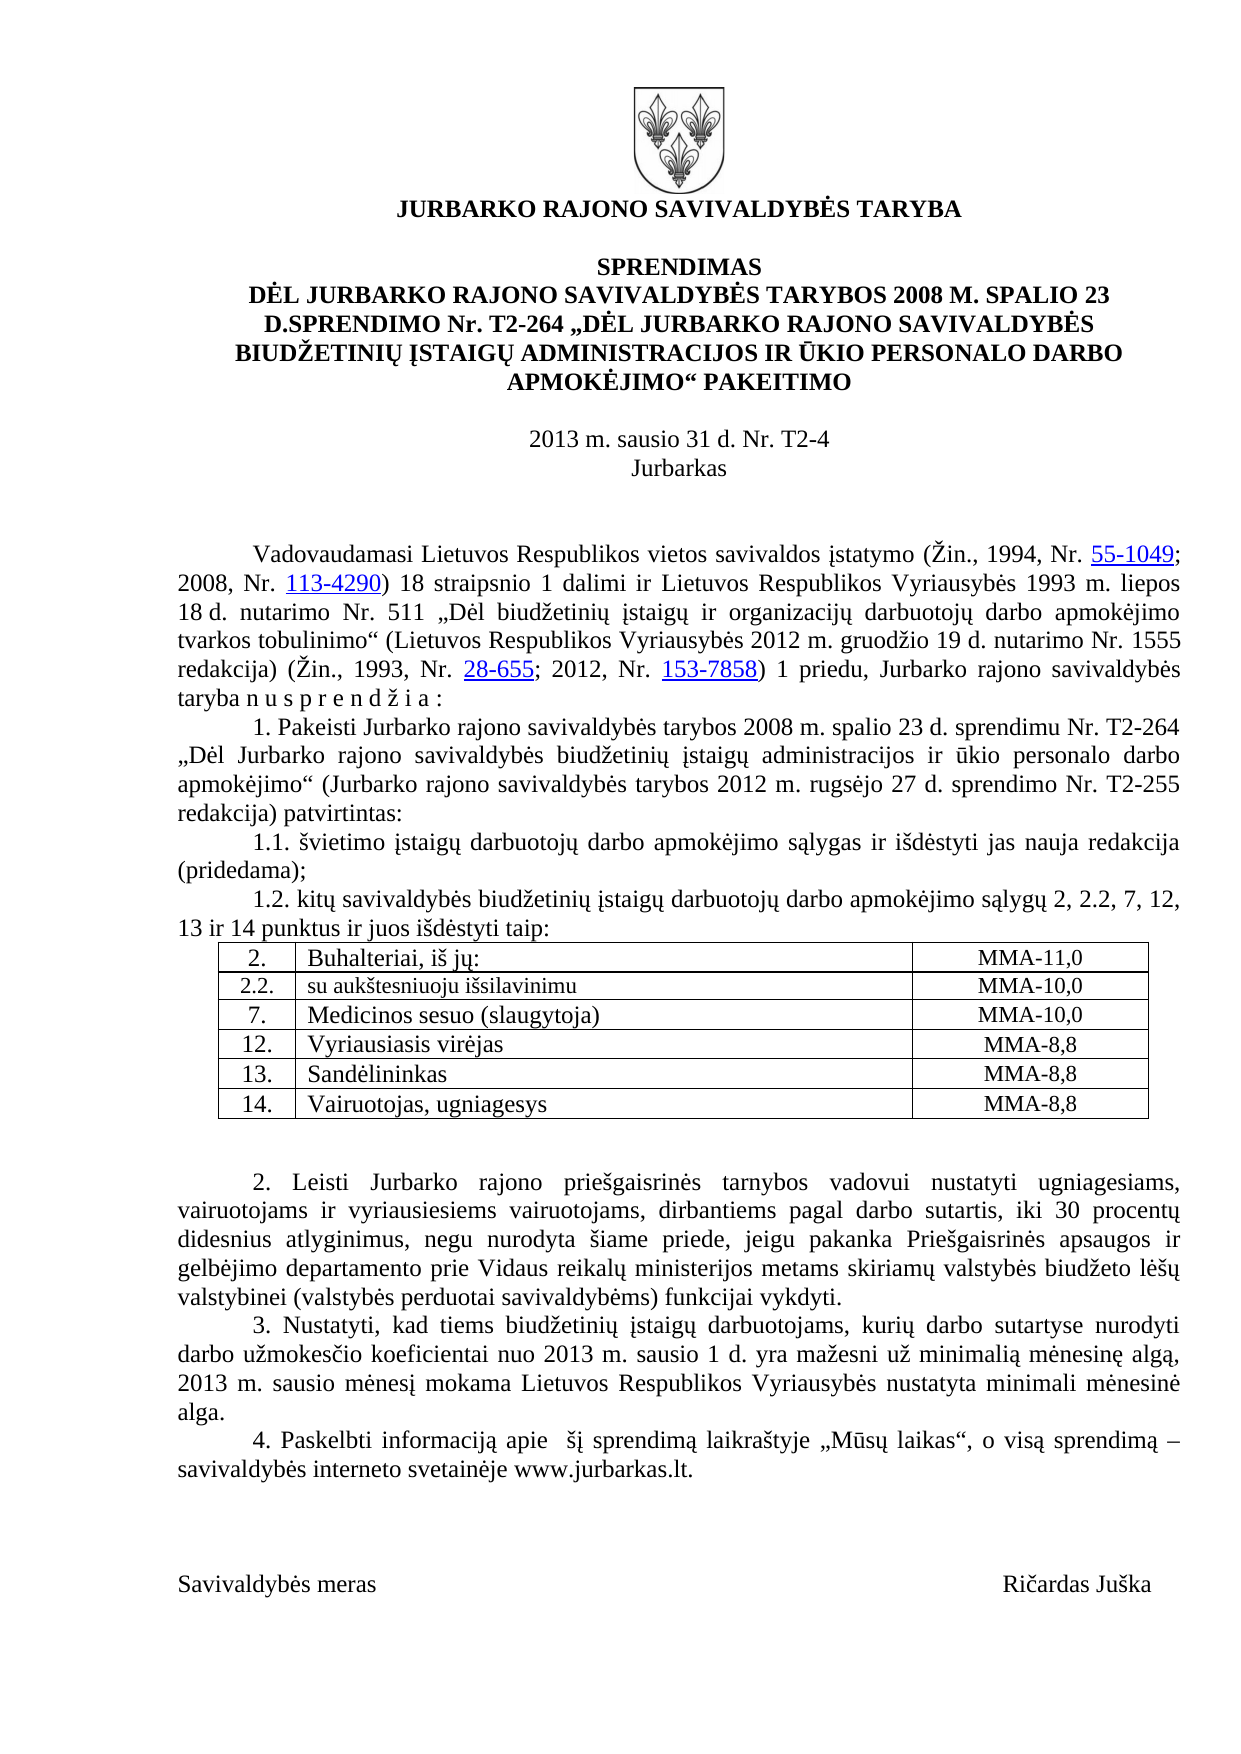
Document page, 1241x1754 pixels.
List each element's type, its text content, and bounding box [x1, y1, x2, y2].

table_header MMA-11,0 [913, 943, 1148, 971]
table_cell Vairuotojas, ugniagesys [296, 1089, 912, 1118]
table_cell 13. [219, 1059, 295, 1088]
text DĖL JURBARKO RAJONO SAVIVALDYBĖS TARYBOS 2008 M. SPALIO 23 D.SPRENDIMO Nr. T2-264 „DĖL JURBARKO RAJONO SAVIVALDYBĖS BIUDŽETINIŲ ĮSTAIGŲ ADMINISTRACIJOS IR ŪKIO PERSONALO DARBO APMOKĖJIMO“ PAKEITIMO [177, 280, 1181, 395]
table_cell su aukštesniuoju išsilavinimu [296, 973, 912, 999]
table_cell MMA-8,8 [913, 1059, 1148, 1088]
table_cell 7. [219, 1000, 295, 1028]
text 1.2. kitų savivaldybės biudžetinių įstaigų darbuotojų darbo apmokėjimo sąlygų 2, 2.2, 7, 12, 13 ir 14 punktus ir juos išdėstyti taip: [177, 884, 1181, 942]
text 1. Pakeisti Jurbarko rajono savivaldybės tarybos 2008 m. spalio 23 d. sprendimu Nr. T2-264 „Dėl Jurbarko rajono savivaldybės biudžetinių įstaigų administracijos ir ūkio personalo darbo apmokėjimo“ (Jurbarko rajono savivaldybės tarybos 2012 m. rugsėjo 27 d. sprendimo Nr. T2-255 redakcija) patvirtintas: [177, 712, 1181, 827]
table_cell Vyriausiasis virėjas [296, 1030, 912, 1058]
table_header 2. [219, 943, 295, 971]
text 3. Nustatyti, kad tiems biudžetinių įstaigų darbuotojams, kurių darbo sutartyse nurodyti darbo užmokesčio koeficientai nuo 2013 m. sausio 1 d. yra mažesni už minimalią mėnesinę algą, 2013 m. sausio mėnesį mokama Lietuvos Respublikos Vyriausybės nustatyta minimali mėnesinė alga. [177, 1311, 1181, 1426]
table_cell MMA-10,0 [913, 1000, 1148, 1028]
text SPRENDIMAS [177, 252, 1181, 280]
text 1.1. švietimo įstaigų darbuotojų darbo apmokėjimo sąlygas ir išdėstyti jas nauja redakcija (pridedama); [177, 827, 1181, 884]
text Vadovaudamasi Lietuvos Respublikos vietos savivaldos įstatymo (Žin., 1994, Nr. 55-1049; 2008, Nr. 113-4290) 18 straipsnio 1 dalimi ir Lietuvos Respublikos Vyriausybės 1993 m. liepos 18 d. nutarimo Nr. 511 „Dėl biudžetinių įstaigų ir organizacijų darbuotojų darbo apmokėjimo tvarkos tobulinimo“ (Lietuvos Respublikos Vyriausybės 2012 m. gruodžio 19 d. nutarimo Nr. 1555 redakcija) (Žin., 1993, Nr. 28-655; 2012, Nr. 153-7858) 1 priedu, Jurbarko rajono savivaldybės taryba nusprendžia: [177, 539, 1181, 712]
text 2013 m. sausio 31 d. Nr. T2-4 [177, 424, 1181, 453]
table_cell MMA-10,0 [913, 973, 1148, 999]
text Jurbarkas [177, 453, 1181, 482]
table_cell 2.2. [219, 973, 295, 999]
table_header Buhalteriai, iš jų: [296, 943, 912, 971]
text 4. Paskelbti informaciją apie šį sprendimą laikraštyje „Mūsų laikas“, o visą sprendimą – savivaldybės interneto svetainėje www.jurbarkas.lt. [177, 1426, 1181, 1483]
table_cell Sandėlininkas [296, 1059, 912, 1088]
text JURBARKO RAJONO SAVIVALDYBĖS TARYBA [177, 194, 1181, 223]
text Savivaldybės meras Ričardas Juška [177, 1569, 1181, 1598]
table_cell MMA-8,8 [913, 1030, 1148, 1058]
text 2. Leisti Jurbarko rajono priešgaisrinės tarnybos vadovui nustatyti ugniagesiams, vairuotojams ir vyriausiesiems vairuotojams, dirbantiems pagal darbo sutartis, iki 30 procentų didesnius atlyginimus, negu nurodyta šiame priede, jeigu pakanka Priešgaisrinės apsaugos ir gelbėjimo departamento prie Vidaus reikalų ministerijos metams skiriamų valstybės biudžeto lėšų valstybinei (valstybės perduotai savivaldybėms) funkcijai vykdyti. [177, 1167, 1181, 1311]
table_cell MMA-8,8 [913, 1089, 1148, 1118]
table_cell Medicinos sesuo (slaugytoja) [296, 1000, 912, 1028]
table_cell 12. [219, 1030, 295, 1058]
table_cell 14. [219, 1089, 295, 1118]
